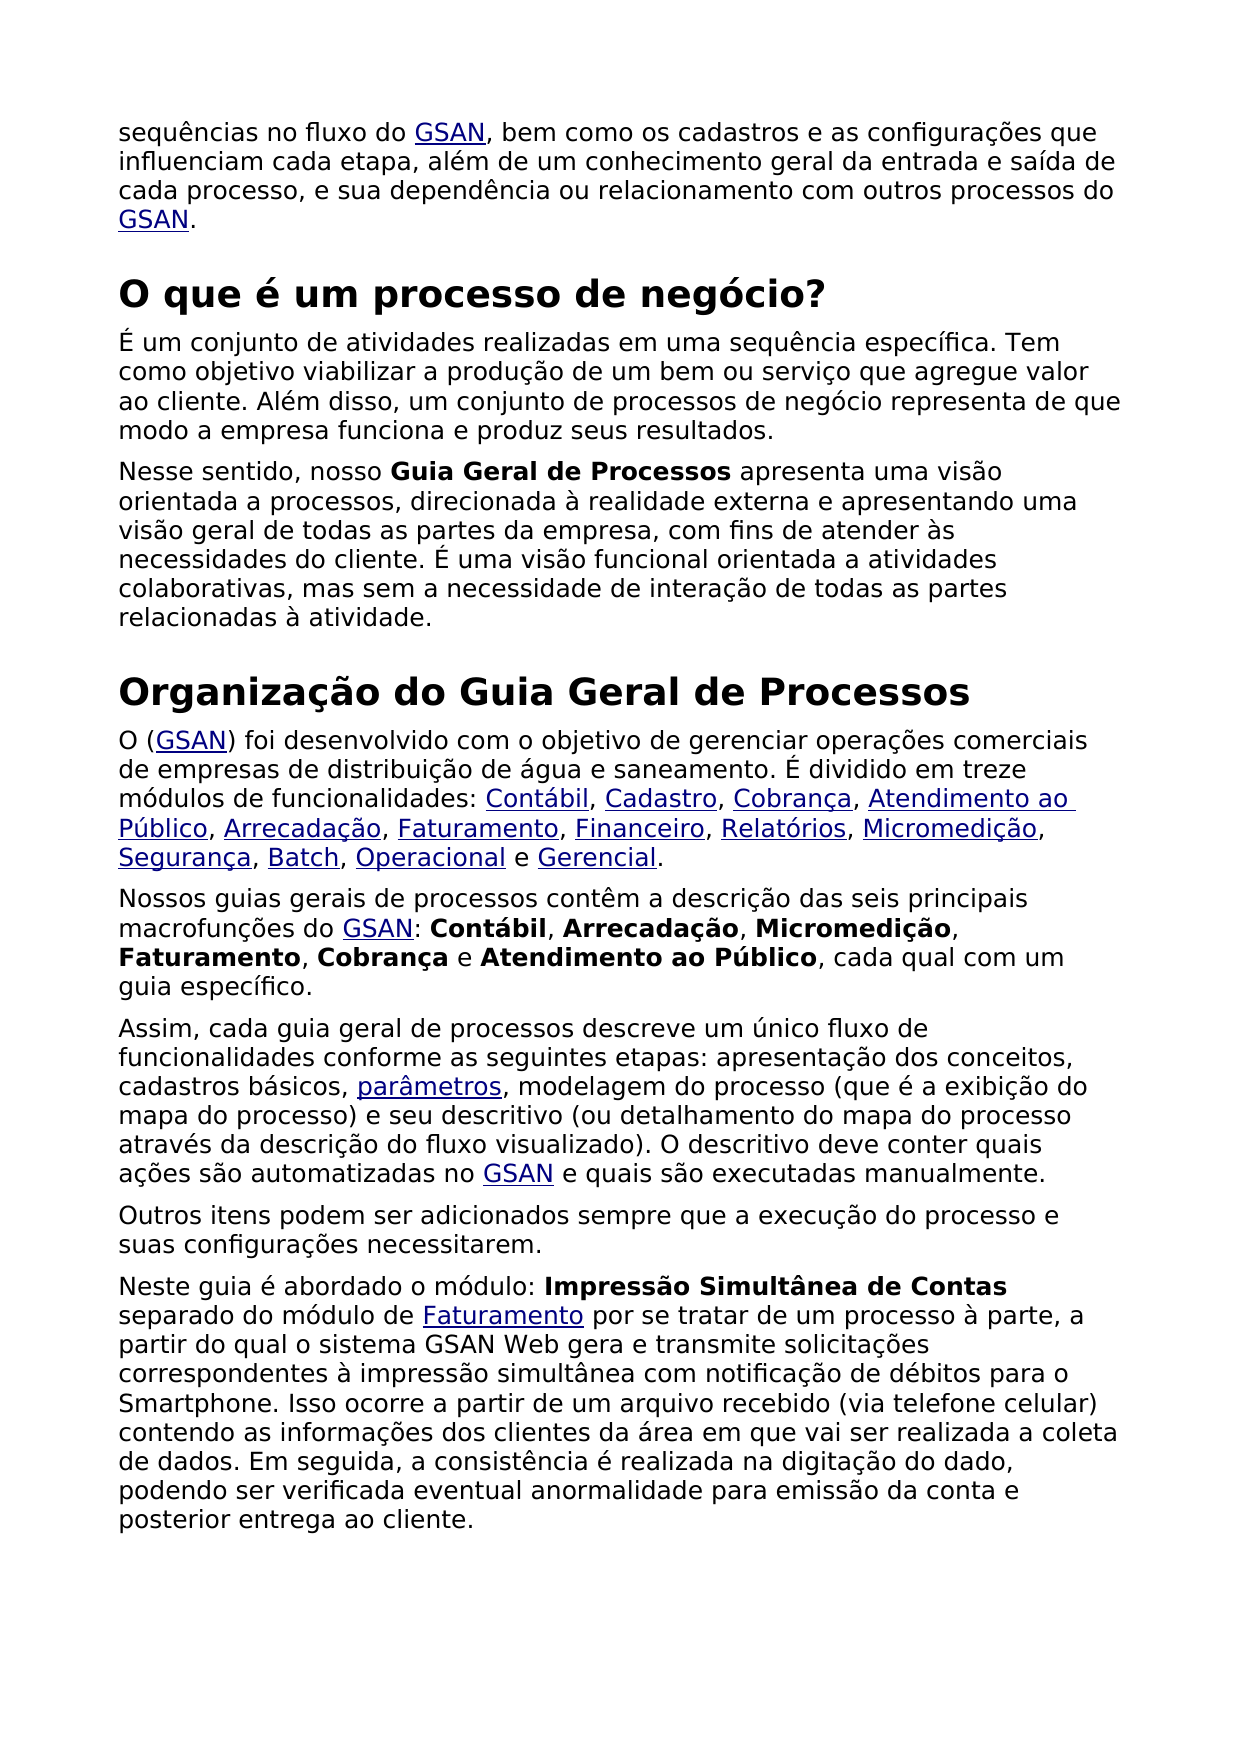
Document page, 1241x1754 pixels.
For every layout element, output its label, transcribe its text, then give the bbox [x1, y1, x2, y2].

text Neste guia é abordado o módulo: Impressão Simultânea de Contas separado do módulo de Faturamento por se tratar de um processo à parte, a partir do qual o sistema GSAN Web gera e transmite solicitações correspondentes à impressão simultânea com notificação de débitos para o Smartphone. Isso ocorre a partir de um arquivo recebido (via telefone celular) contendo as informações dos clientes da área em que vai ser realizada a coleta de dados. Em seguida, a consistência é realizada na digitação do dado, podendo ser verificada eventual anormalidade para emissão da conta e posterior entrega ao cliente. [118, 1272, 1122, 1534]
text Nossos guias gerais de processos contêm a descrição das seis principais macrofunções do GSAN: Contábil, Arrecadação, Micromedição, Faturamento, Cobrança e Atendimento ao Público, cada qual com um guia específico. [118, 884, 1122, 1001]
subtitle Organização do Guia Geral de Processos [118, 670, 1122, 714]
subtitle O que é um processo de negócio? [118, 272, 1122, 316]
text É um conjunto de atividades realizadas em uma sequência específica. Tem como objetivo viabilizar a produção de um bem ou serviço que agregue valor ao cliente. Além disso, um conjunto de processos de negócio representa de que modo a empresa funciona e produz seus resultados. [118, 328, 1122, 445]
text sequências no fluxo do GSAN, bem como os cadastros e as configurações que influenciam cada etapa, além de um conhecimento geral da entrada e saída de cada processo, e sua dependência ou relacionamento com outros processos do GSAN. [118, 118, 1122, 235]
text Nesse sentido, nosso Guia Geral de Processos apresenta uma visão orientada a processos, direcionada à realidade externa e apresentando uma visão geral de todas as partes da empresa, com fins de atender às necessidades do cliente. É uma visão funcional orientada a atividades colaborativas, mas sem a necessidade de interação de todas as partes relacionadas à atividade. [118, 458, 1122, 633]
text Assim, cada guia geral de processos descreve um único fluxo de funcionalidades conforme as seguintes etapas: apresentação dos conceitos, cadastros básicos, parâmetros, modelagem do processo (que é a exibição do mapa do processo) e seu descritivo (ou detalhamento do mapa do processo através da descrição do fluxo visualizado). O descritivo deve conter quais ações são automatizadas no GSAN e quais são executadas manualmente. [118, 1014, 1122, 1189]
text O (GSAN) foi desenvolvido com o objetivo de gerenciar operações comerciais de empresas de distribuição de água e saneamento. É dividido em treze módulos de funcionalidades: Contábil, Cadastro, Cobrança, Atendimento ao Público, Arrecadação, Faturamento, Financeiro, Relatórios, Micromedição, Segurança, Batch, Operacional e Gerencial. [118, 726, 1122, 872]
text Outros itens podem ser adicionados sempre que a execução do processo e suas configurações necessitarem. [118, 1201, 1122, 1259]
